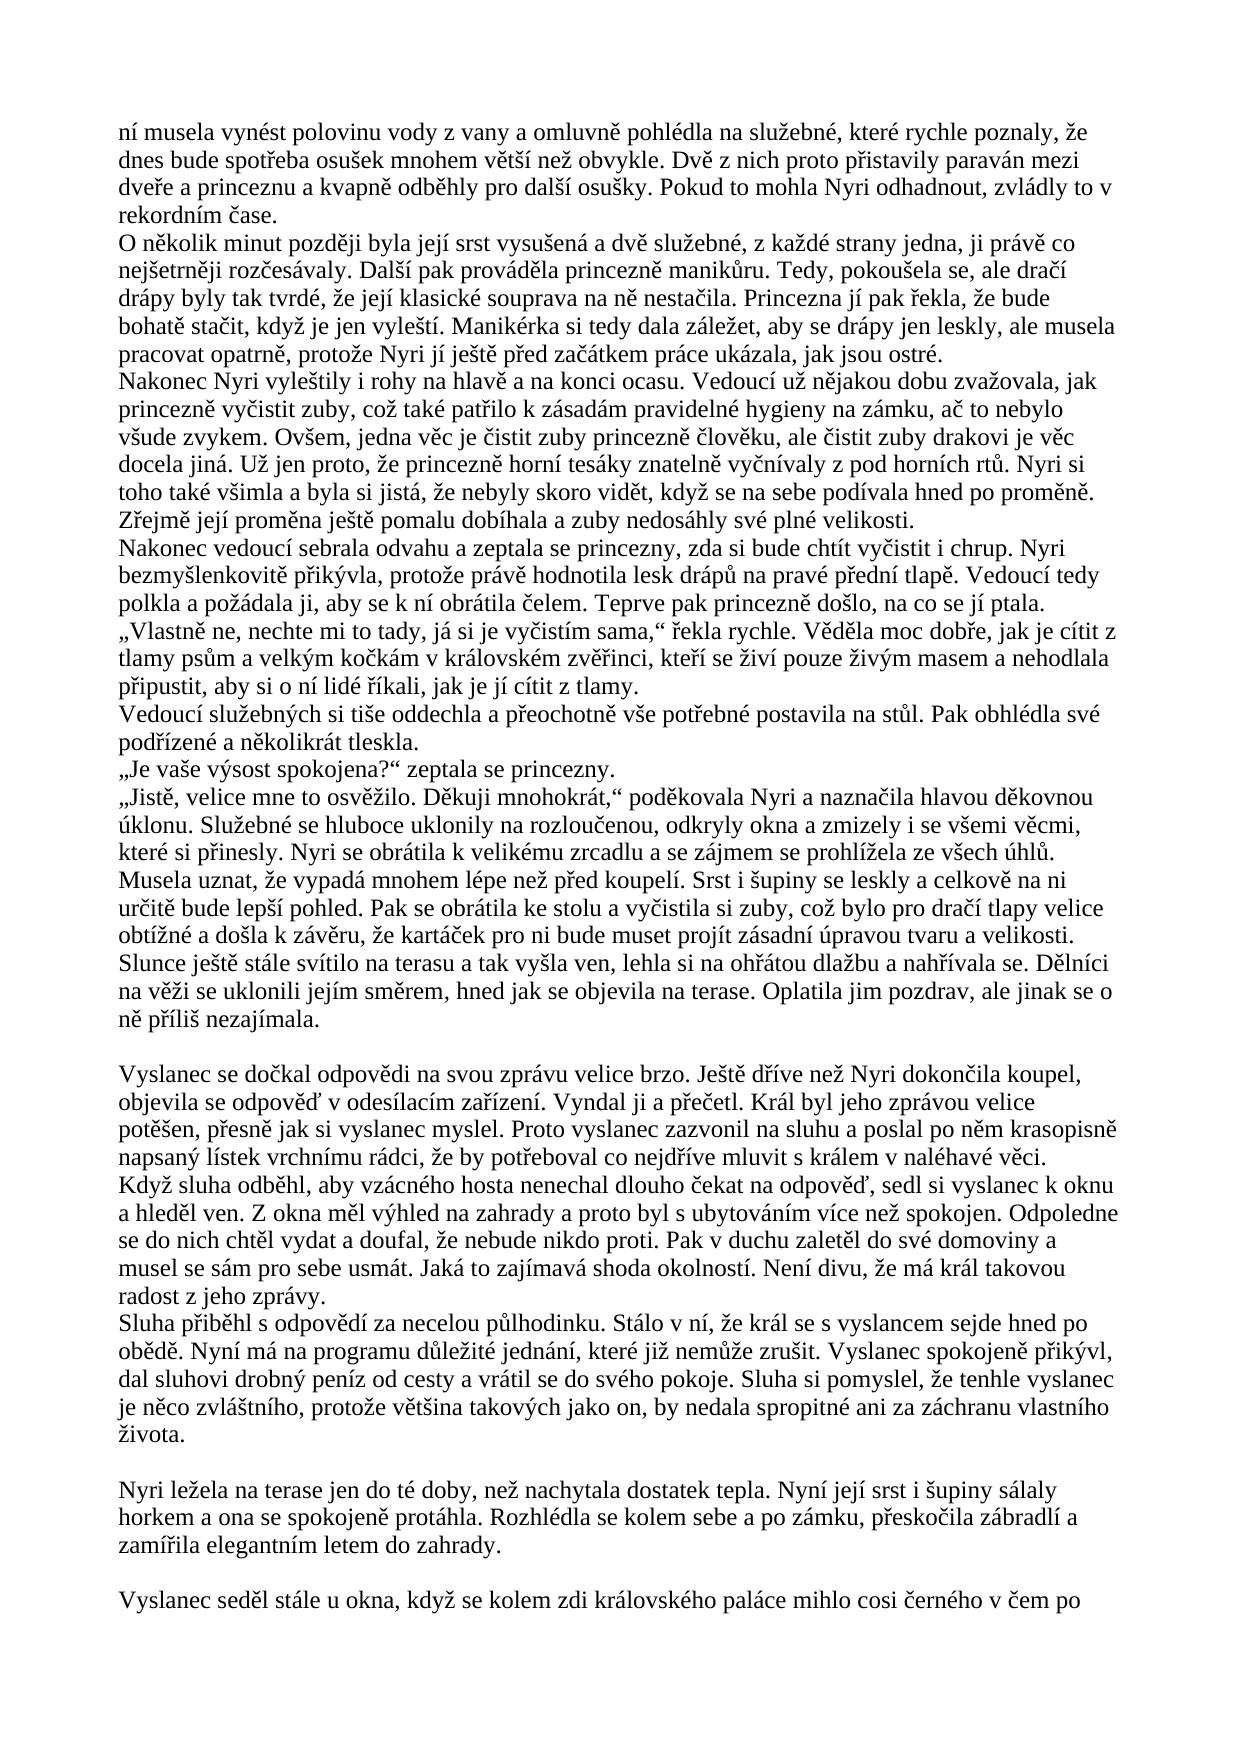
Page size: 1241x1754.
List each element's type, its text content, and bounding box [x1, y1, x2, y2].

text ní musela vynést polovinu vody z vany a omluvně pohlédla na služebné, které rychle poznaly, že dnes bude spotřeba osušek mnohem větší než obvykle. Dvě z nich proto přistavily paraván mezi dveře a princeznu a kvapně odběhly pro další osušky. Pokud to mohla Nyri odhadnout, zvládly to v rekordním čase. O několik minut později byla její srst vysušená a dvě služebné, z každé strany jedna, ji právě co nejšetrněji rozčesávaly. Další pak prováděla princezně manikůru. Tedy, pokoušela se, ale dračí drápy byly tak tvrdé, že její klasické souprava na ně nestačila. Princezna jí pak řekla, že bude bohatě stačit, když je jen vyleští. Manikérka si tedy dala záležet, aby se drápy jen leskly, ale musela pracovat opatrně, protože Nyri jí ještě před začátkem práce ukázala, jak jsou ostré. Nakonec Nyri vyleštily i rohy na hlavě a na konci ocasu. Vedoucí už nějakou dobu zvažovala, jak princezně vyčistit zuby, což také patřilo k zásadám pravidelné hygieny na zámku, ač to nebylo všude zvykem. Ovšem, jedna věc je čistit zuby princezně člověku, ale čistit zuby drakovi je věc docela jiná. Už jen proto, že princezně horní tesáky znatelně vyčnívaly z pod horních rtů. Nyri si toho také všimla a byla si jistá, že nebyly skoro vidět, když se na sebe podívala hned po proměně. Zřejmě její proměna ještě pomalu dobíhala a zuby nedosáhly své plné velikosti. Nakonec vedoucí sebrala odvahu a zeptala se princezny, zda si bude chtít vyčistit i chrup. Nyri bezmyšlenkovitě přikývla, protože právě hodnotila lesk drápů na pravé přední tlapě. Vedoucí tedy polkla a požádala ji, aby se k ní obrátila čelem. Teprve pak princezně došlo, na co se jí ptala. „Vlastně ne, nechte mi to tady, já si je vyčistím sama,“ řekla rychle. Věděla moc dobře, jak je cítit z tlamy psům a velkým kočkám v královském zvěřinci, kteří se živí pouze živým masem a nehodlala připustit, aby si o ní lidé říkali, jak je jí cítit z tlamy. Vedoucí služebných si tiše oddechla a přeochotně vše potřebné postavila na stůl. Pak obhlédla své podřízené a několikrát tleskla. „Je vaše výsost spokojena?“ zeptala se princezny. „Jistě, velice mne to osvěžilo. Děkuji mnohokrát,“ poděkovala Nyri a naznačila hlavou děkovnou úklonu. Služebné se hluboce uklonily na rozloučenou, odkryly okna a zmizely i se všemi věcmi, které si přinesly. Nyri se obrátila k velikému zrcadlu a se zájmem se prohlížela ze všech úhlů. Musela uznat, že vypadá mnohem lépe než před koupelí. Srst i šupiny se leskly a celkově na ni určitě bude lepší pohled. Pak se obrátila ke stolu a vyčistila si zuby, což bylo pro dračí tlapy velice obtížné a došla k závěru, že kartáček pro ni bude muset projít zásadní úpravou tvaru a velikosti. Slunce ještě stále svítilo na terasu a tak vyšla ven, lehla si na ohřátou dlažbu a nahřívala se. Dělníci na věži se uklonili jejím směrem, hned jak se objevila na terase. Oplatila jim pozdrav, ale jinak se o ně příliš nezajímala. Vyslanec se dočkal odpovědi na svou zprávu velice brzo. Ještě dříve než Nyri dokončila koupel, objevila se odpověď v odesílacím zařízení. Vyndal ji a přečetl. Král byl jeho zprávou velice potěšen, přesně jak si vyslanec myslel. Proto vyslanec zazvonil na sluhu a poslal po něm krasopisně napsaný lístek vrchnímu rádci, že by potřeboval co nejdříve mluvit s králem v naléhavé věci. Když sluha odběhl, aby vzácného hosta nenechal dlouho čekat na odpověď, sedl si vyslanec k oknu a hleděl ven. Z okna měl výhled na zahrady a proto byl s ubytováním více než spokojen. Odpoledne se do nich chtěl vydat a doufal, že nebude nikdo proti. Pak v duchu zaletěl do své domoviny a musel se sám pro sebe usmát. Jaká to zajímavá shoda okolností. Není divu, že má král takovou radost z jeho zprávy. Sluha přiběhl s odpovědí za necelou půlhodinku. Stálo v ní, že král se s vyslancem sejde hned po obědě. Nyní má na programu důležité jednání, které již nemůže zrušit. Vyslanec spokojeně přikývl, dal sluhovi drobný peníz od cesty a vrátil se do svého pokoje. Sluha si pomyslel, že tenhle vyslanec je něco zvláštního, protože většina takových jako on, by nedala spropitné ani za záchranu vlastního života. Nyri ležela na terase jen do té doby, než nachytala dostatek tepla. Nyní její srst i šupiny sálaly horkem a ona se spokojeně protáhla. Rozhlédla se kolem sebe a po zámku, přeskočila zábradlí a zamířila elegantním letem do zahrady. Vyslanec seděl stále u okna, když se kolem zdi královského paláce mihlo cosi černého v čem po [118, 118, 1122, 1614]
